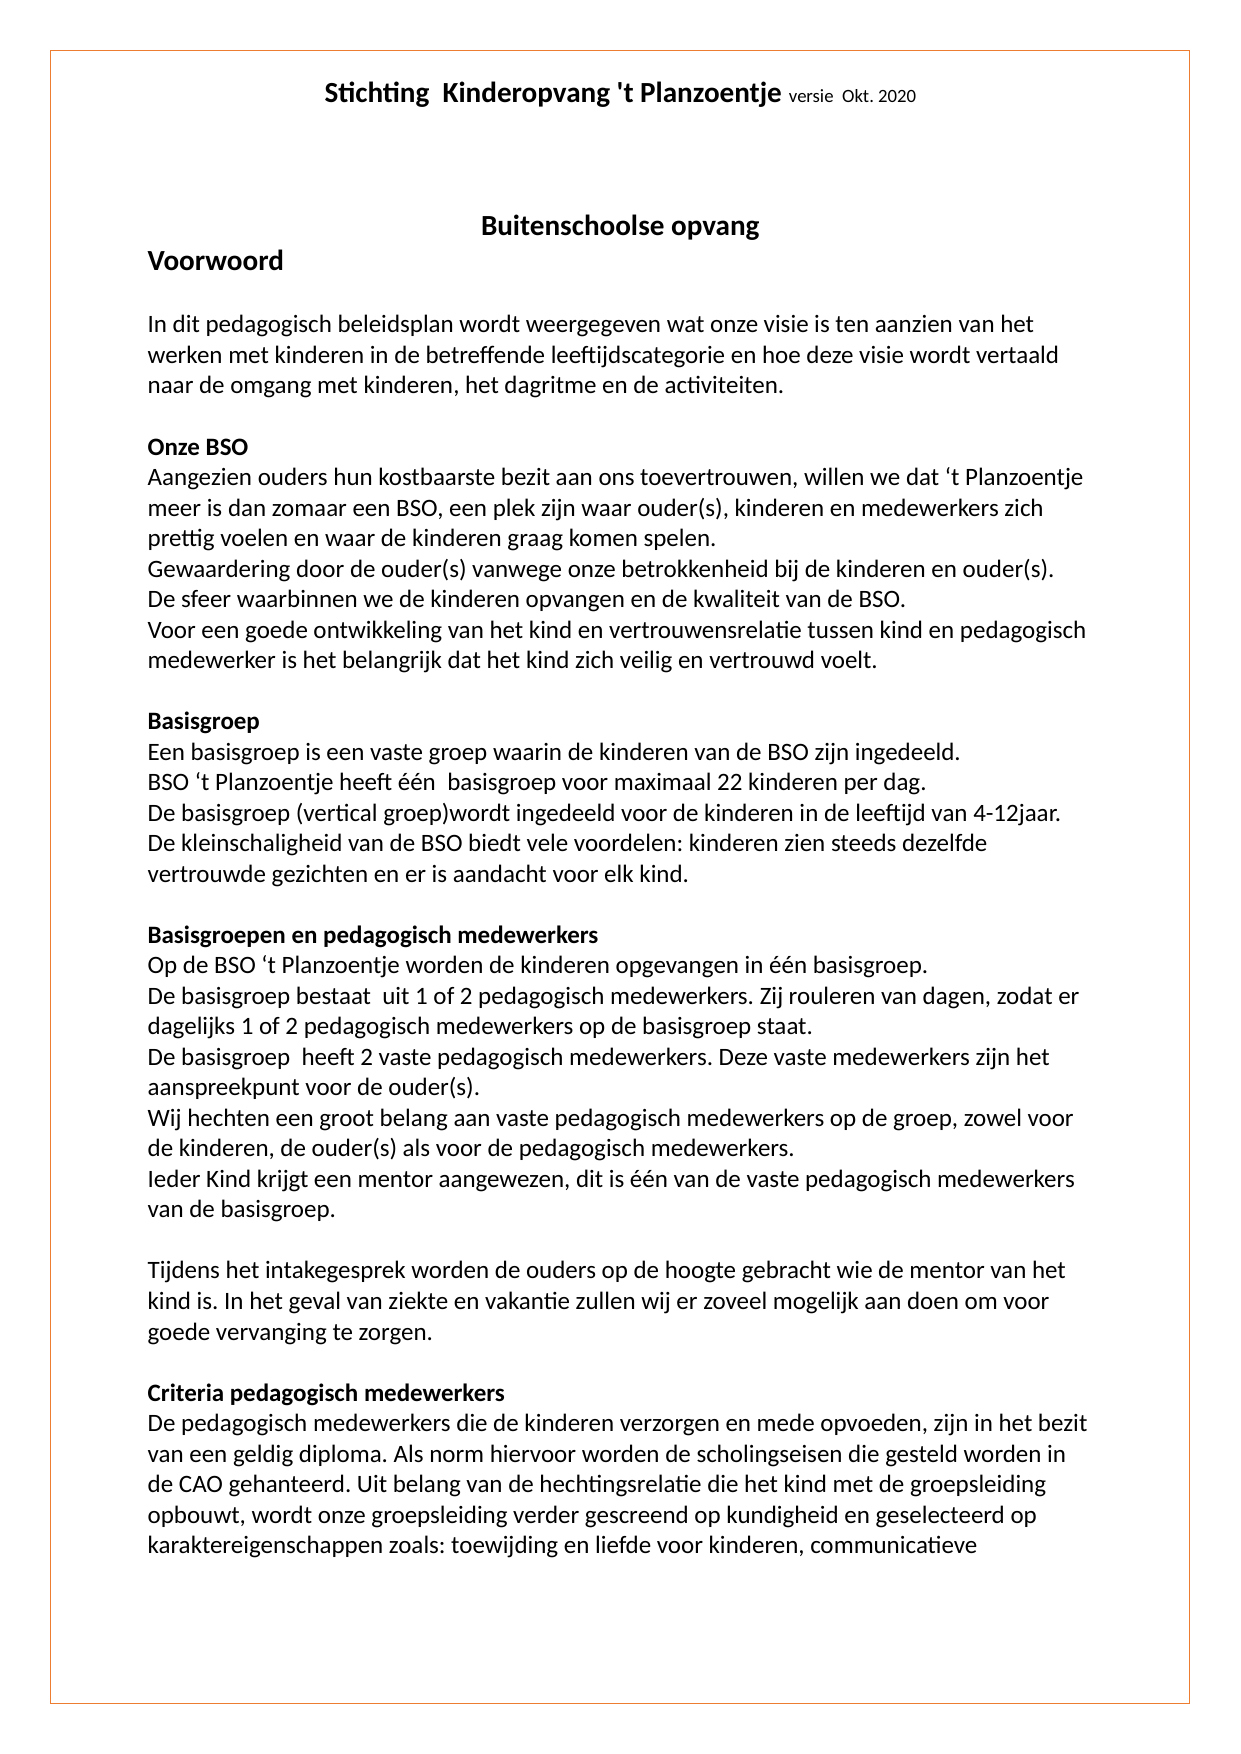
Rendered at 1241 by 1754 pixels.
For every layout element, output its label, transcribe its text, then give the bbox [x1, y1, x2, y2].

text Basisgroep [147, 705, 1093, 736]
text Buitenschoolse opvang [147, 207, 1093, 242]
text De basisgroep heeft 2 vaste pedagogisch medewerkers. Deze vaste medewerkers zijn het aanspreekpunt voor de ouder(s). [147, 1041, 1093, 1102]
text In dit pedagogisch beleidsplan wordt weergegeven wat onze visie is ten aanzien van het werken met kinderen in de betreffende leeftijdscategorie en hoe deze visie wordt vertaald naar de omgang met kinderen, het dagritme en de activiteiten. [147, 308, 1093, 400]
text De sfeer waarbinnen we de kinderen opvangen en de kwaliteit van de BSO. [147, 583, 1093, 614]
text Ieder Kind krijgt een mentor aangewezen, dit is één van de vaste pedagogisch medewerkers van de basisgroep. [147, 1163, 1093, 1224]
text Basisgroepen en pedagogisch medewerkers [147, 919, 1093, 949]
text Tijdens het intakegesprek worden de ouders op de hoogte gebracht wie de mentor van het kind is. In het geval van ziekte en vakantie zullen wij er zoveel mogelijk aan doen om voor goede vervanging te zorgen. [147, 1255, 1093, 1346]
text BSO ‘t Planzoentje heeft één basisgroep voor maximaal 22 kinderen per dag. [147, 766, 1093, 797]
text Aangezien ouders hun kostbaarste bezit aan ons toevertrouwen, willen we dat ‘t Planzoentje meer is dan zomaar een BSO, een plek zijn waar ouder(s), kinderen en medewerkers zich prettig voelen en waar de kinderen graag komen spelen. [147, 461, 1093, 553]
text Voorwoord [147, 242, 1093, 278]
text Onze BSO [147, 431, 1093, 461]
text De pedagogisch medewerkers die de kinderen verzorgen en mede opvoeden, zijn in het bezit van een geldig diploma. Als norm hiervoor worden de scholingseisen die gesteld worden in de CAO gehanteerd. Uit belang van de hechtingsrelatie die het kind met de groepsleiding opbouwt, wordt onze groepsleiding verder gescreend op kundigheid en geselecteerd op karaktereigenschappen zoals: toewijding en liefde voor kinderen, communicatieve [147, 1407, 1093, 1560]
text Criteria pedagogisch medewerkers [147, 1377, 1093, 1407]
text Een basisgroep is een vaste groep waarin de kinderen van de BSO zijn ingedeeld. [147, 736, 1093, 766]
text Gewaardering door de ouder(s) vanwege onze betrokkenheid bij de kinderen en ouder(s). [147, 553, 1093, 583]
text Op de BSO ‘t Planzoentje worden de kinderen opgevangen in één basisgroep. [147, 949, 1093, 980]
text De basisgroep bestaat uit 1 of 2 pedagogisch medewerkers. Zij rouleren van dagen, zodat er dagelijks 1 of 2 pedagogisch medewerkers op de basisgroep staat. [147, 980, 1093, 1041]
text Voor een goede ontwikkeling van het kind en vertrouwensrelatie tussen kind en pedagogisch medewerker is het belangrijk dat het kind zich veilig en vertrouwd voelt. [147, 614, 1093, 675]
text Wij hechten een groot belang aan vaste pedagogisch medewerkers op de groep, zowel voor de kinderen, de ouder(s) als voor de pedagogisch medewerkers. [147, 1102, 1093, 1163]
text De basisgroep (vertical groep)wordt ingedeeld voor de kinderen in de leeftijd van 4-12jaar. De kleinschaligheid van de BSO biedt vele voordelen: kinderen zien steeds dezelfde vertrouwde gezichten en er is aandacht voor elk kind. [147, 797, 1093, 888]
